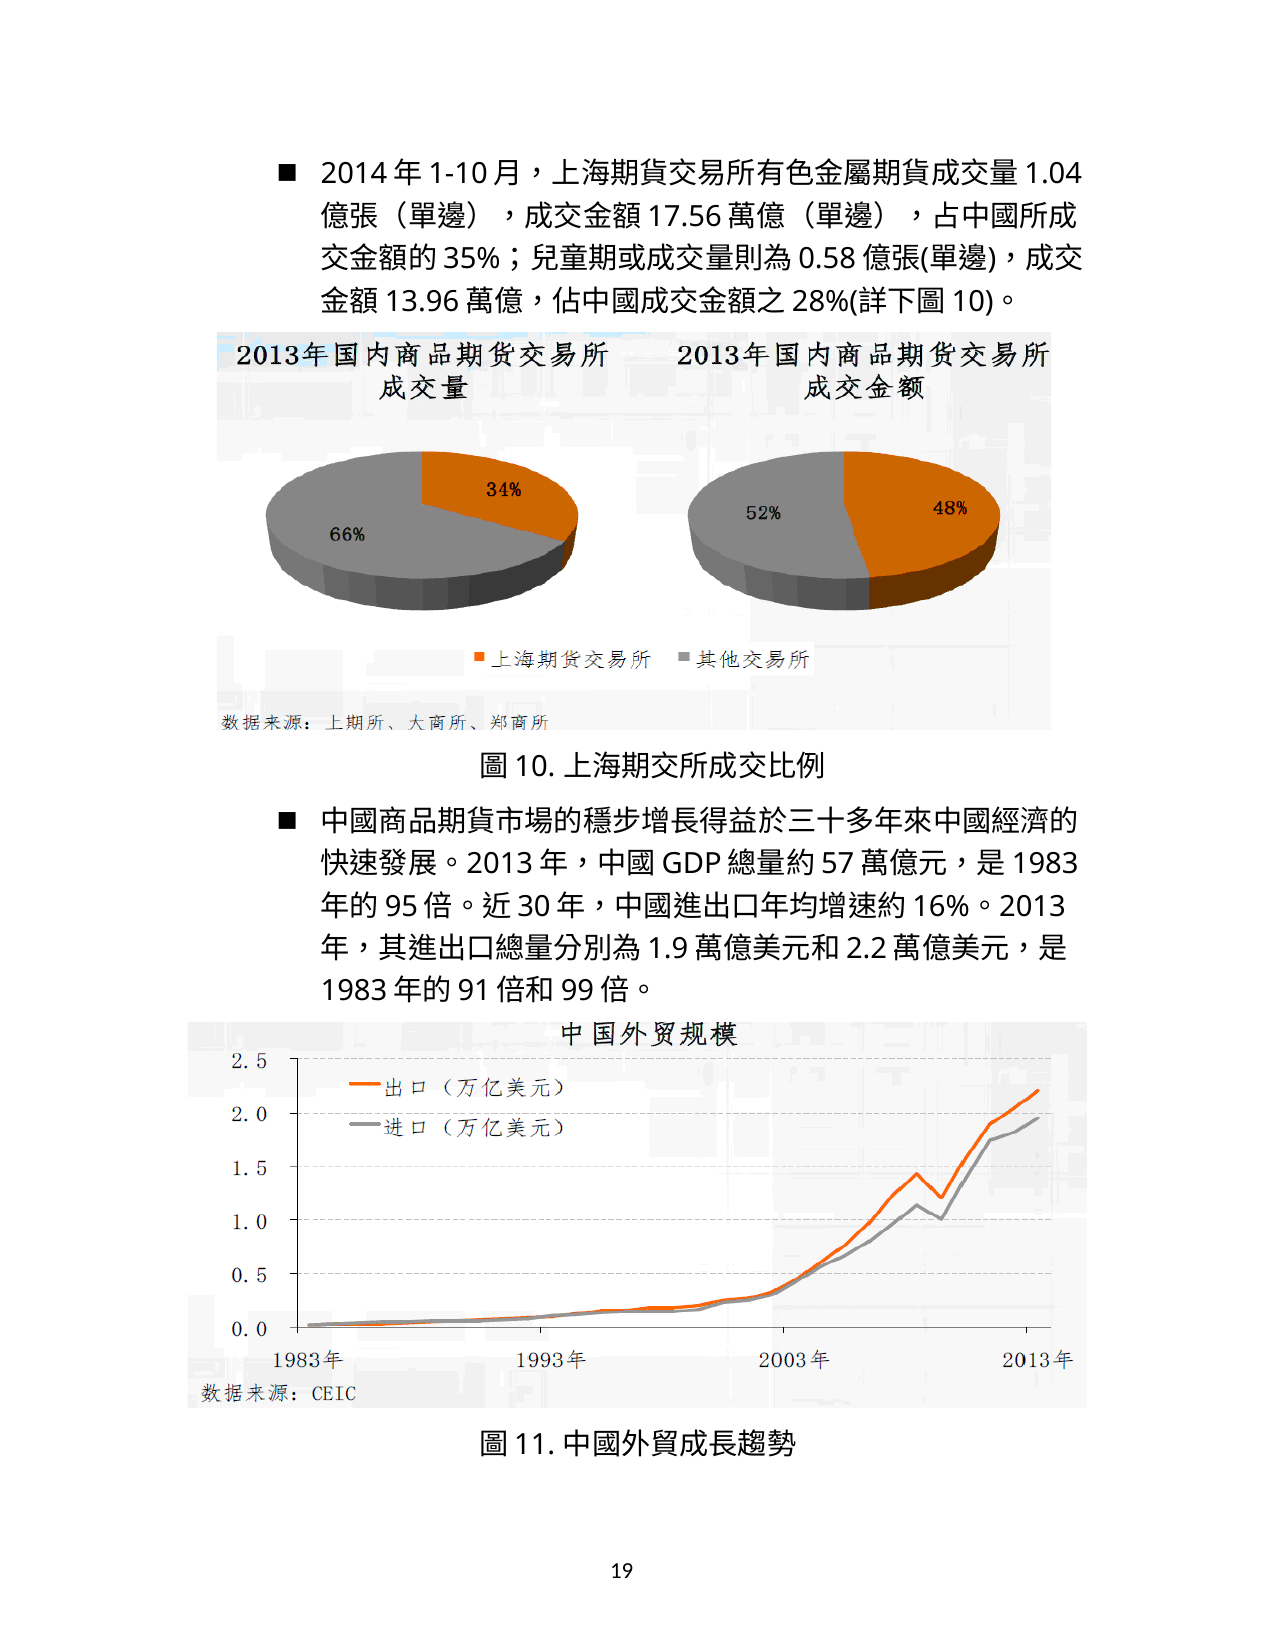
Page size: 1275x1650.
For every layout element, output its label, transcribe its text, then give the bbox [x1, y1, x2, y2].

list 2014年1-10月，上海期貨交易所有色金屬期貨成交量1.04億張（單邊），成交金額17.56萬億（單邊），占中國所成交金額的35%；兒童期或成交量則為0.58億張(單邊)，成交金額13.96萬億，佔中國成交金額之28%(詳下圖10)。 [276, 150, 1087, 319]
text 圖11. 中國外貿成長趨勢 [187, 1420, 1087, 1463]
text 圖10. 上海期交所成交比例 [187, 743, 1087, 785]
picture [216, 332, 1052, 730]
list 中國商品期貨市場的穩步增長得益於三十多年來中國經濟的快速發展。2013年，中國GDP總量約57萬億元，是1983年的95倍。近30年，中國進出口年均增速約16%。2013年，其進出口總量分別為1.9萬億美元和2.2萬億美元，是1983年的91倍和99倍。 [276, 797, 1087, 1009]
picture [187, 1022, 1087, 1408]
